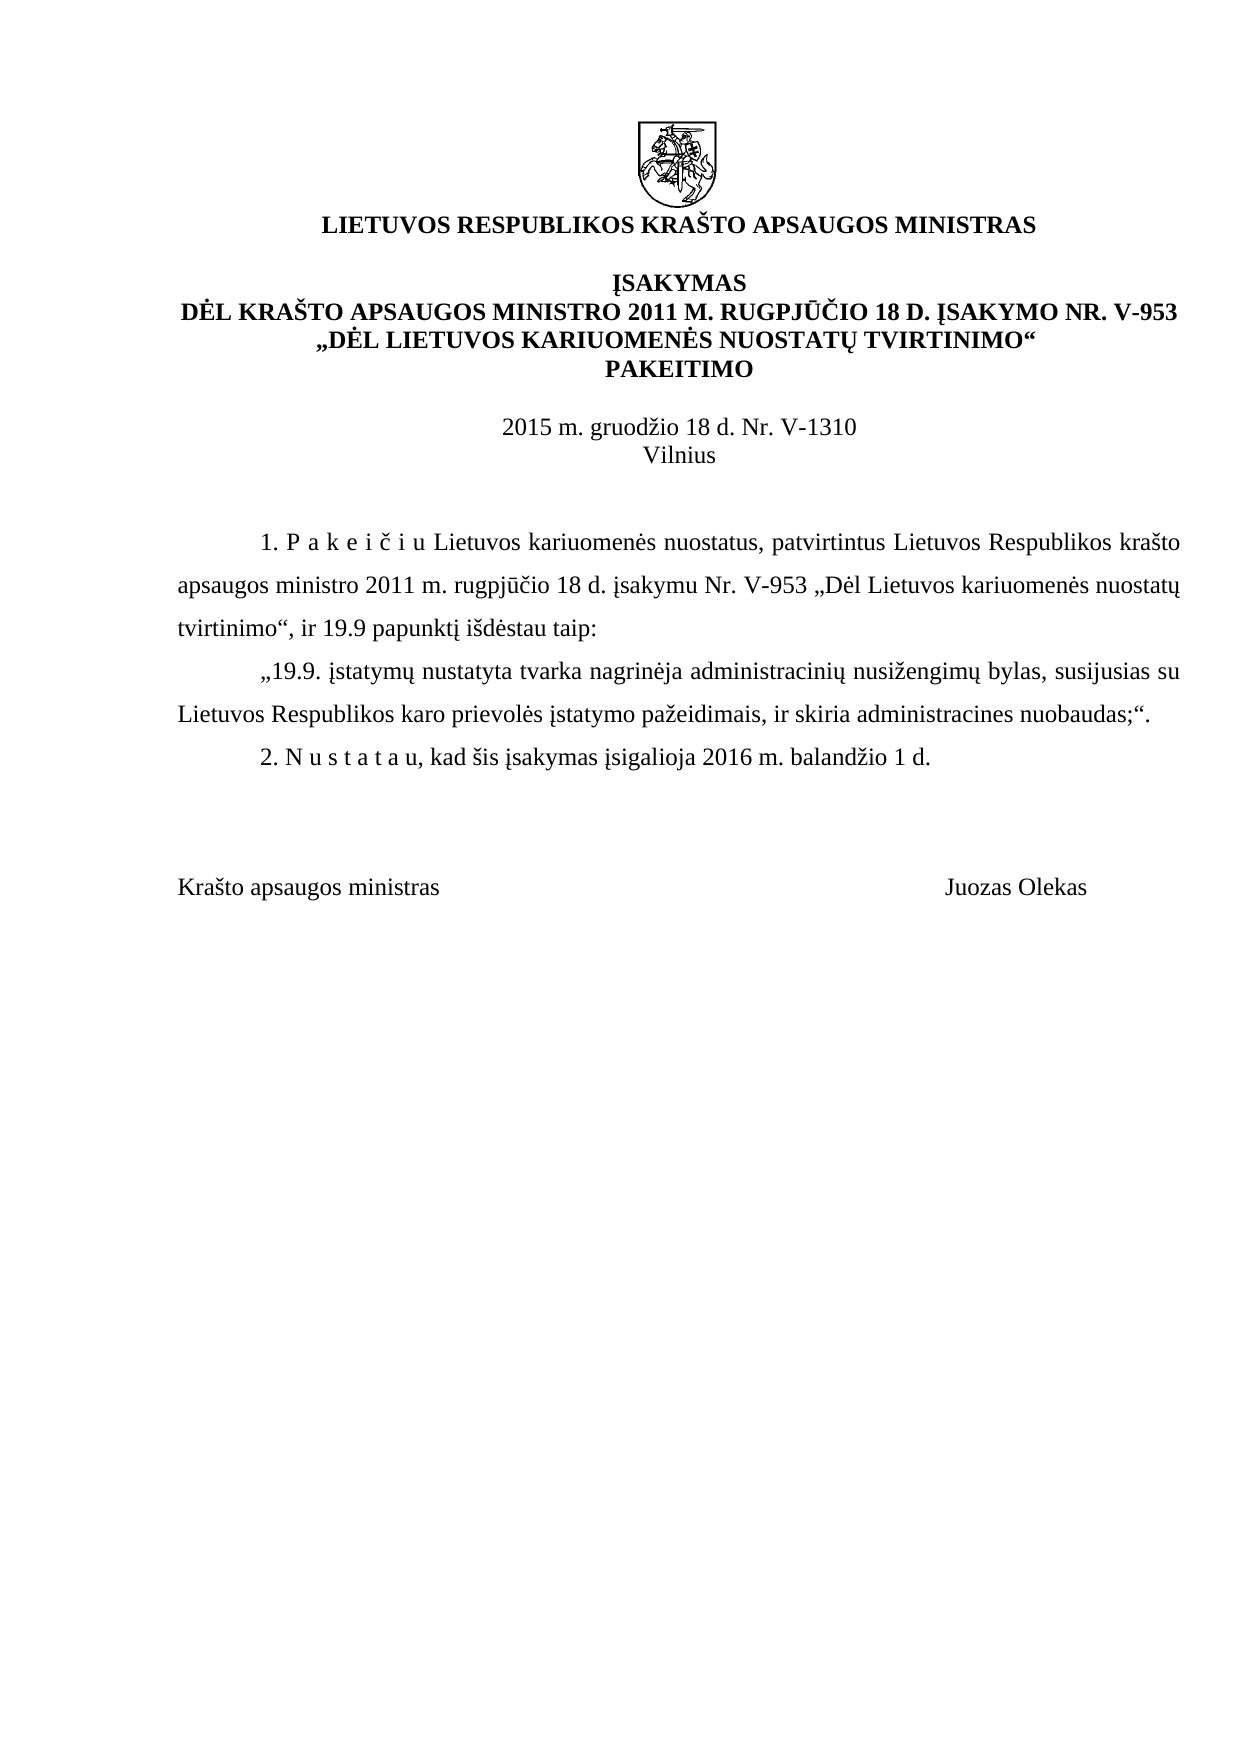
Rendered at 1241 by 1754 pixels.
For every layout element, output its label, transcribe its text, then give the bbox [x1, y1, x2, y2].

text 2. N u s t a t a u, kad šis įsakymas įsigalioja 2016 m. balandžio 1 d. [177, 742, 1181, 771]
text Krašto apsaugos ministras Juozas Olekas [177, 872, 1181, 900]
text PAKEITIMO [177, 354, 1181, 383]
text ĮSAKYMAS [177, 268, 1181, 297]
text „19.9. įstatymų nustatyta tvarka nagrinėja administracinių nusižengimų bylas, susijusias su Lietuvos Respublikos karo prievolės įstatymo pažeidimais, ir skiria administracines nuobaudas;“. [177, 656, 1181, 728]
text 1. P a k e i č i u Lietuvos kariuomenės nuostatus, patvirtintus Lietuvos Respublikos krašto apsaugos ministro 2011 m. rugpjūčio 18 d. įsakymu Nr. V-953 „Dėl Lietuvos kariuomenės nuostatų tvirtinimo“, ir 19.9 papunktį išdėstau taip: [177, 527, 1181, 642]
text DĖL KRAŠTO APSAUGOS MINISTRO 2011 M. RUGPJŪČIO 18 D. ĮSAKYMO NR. V-953 „DĖL LIETUVOS KARIUOMENĖS NUOSTATŲ TVIRTINIMO“ [177, 297, 1181, 354]
text 2015 m. gruodžio 18 d. Nr. V-1310 [177, 412, 1181, 440]
text LIETUVOS RESPUBLIKOS KRAŠTO APSAUGOS MINISTRAS [177, 210, 1181, 239]
text Vilnius [177, 440, 1181, 469]
